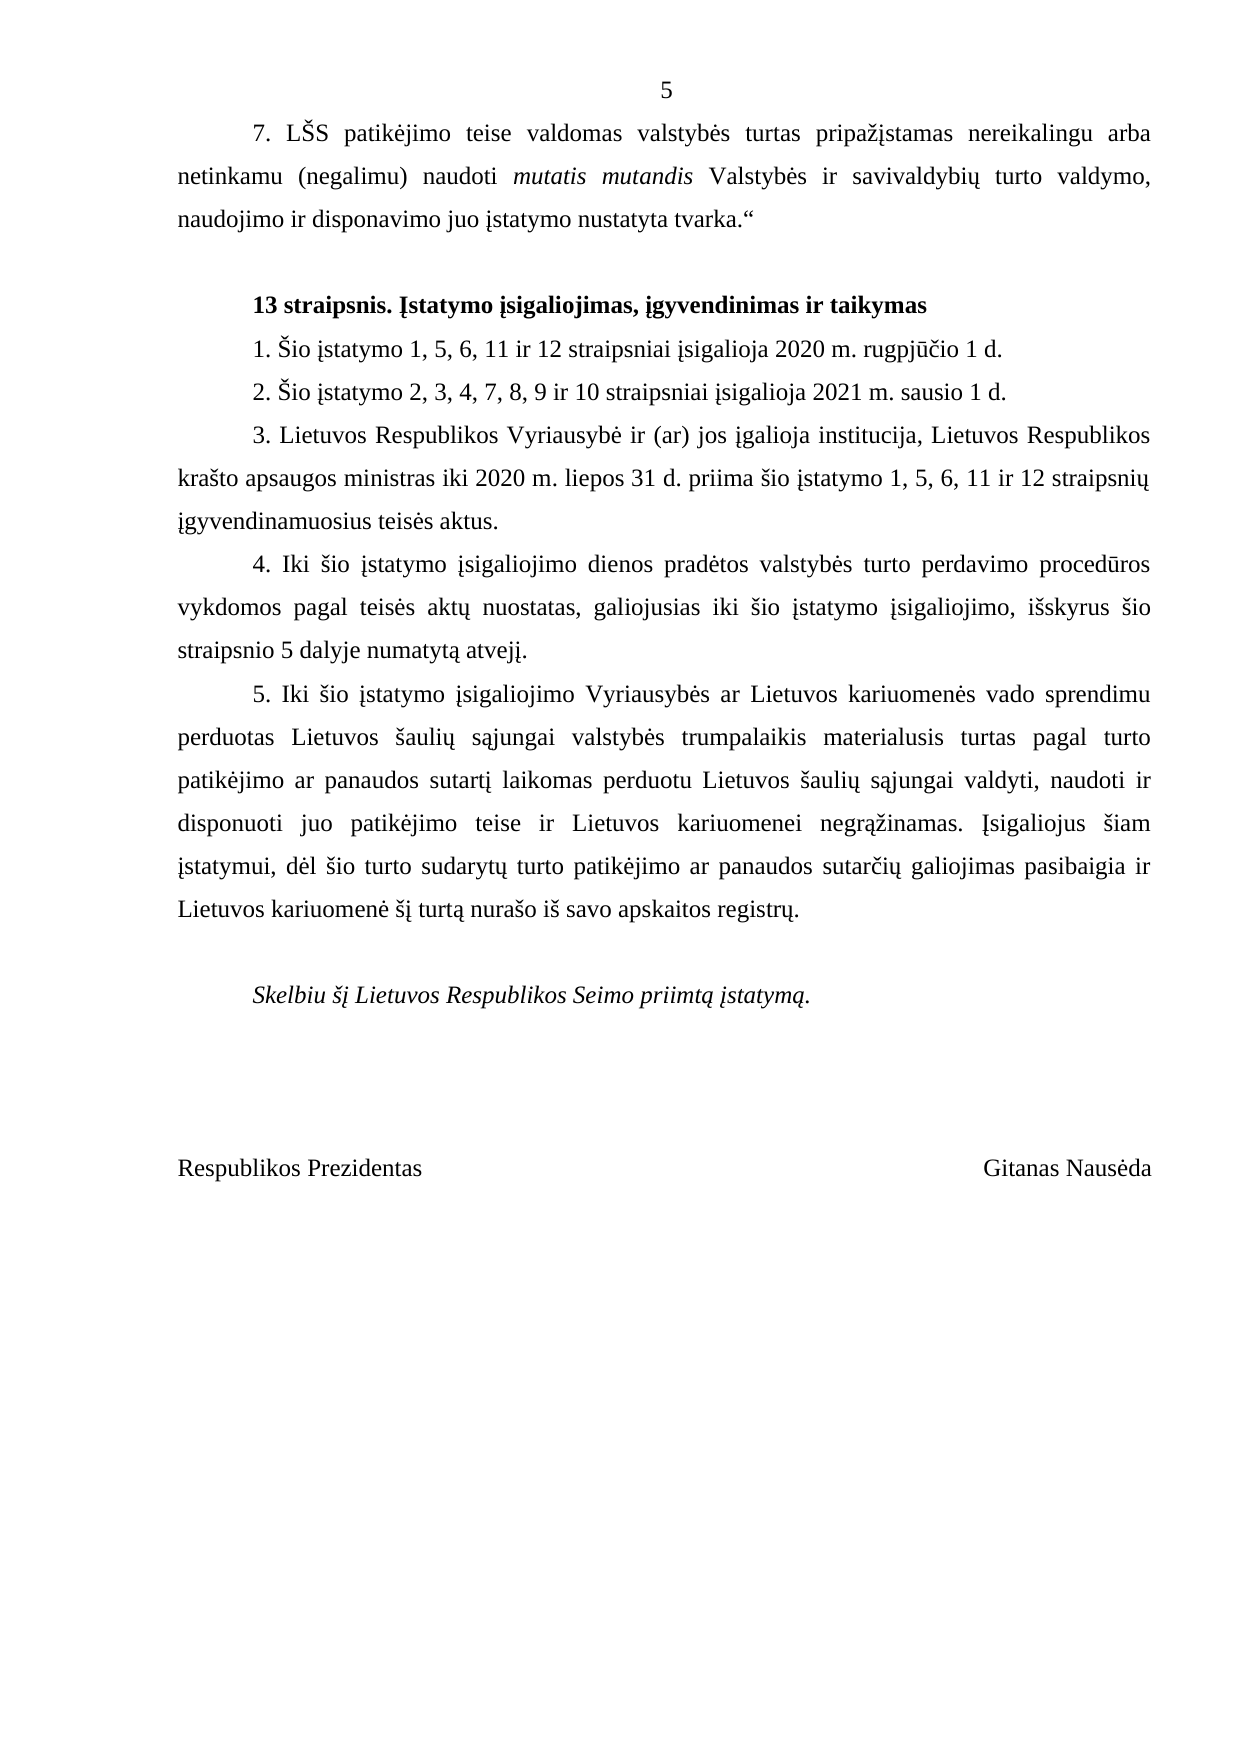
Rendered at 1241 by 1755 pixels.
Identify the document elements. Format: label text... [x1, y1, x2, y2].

text 5. Iki šio įstatymo įsigaliojimo Vyriausybės ar Lietuvos kariuomenės vado sprendimu perduotas Lietuvos šaulių sąjungai valstybės trumpalaikis materialusis turtas pagal turto patikėjimo ar panaudos sutartį laikomas perduotu Lietuvos šaulių sąjungai valdyti, naudoti ir disponuoti juo patikėjimo teise ir Lietuvos kariuomenei negrąžinamas. Įsigaliojus šiam įstatymui, dėl šio turto sudarytų turto patikėjimo ar panaudos sutarčių galiojimas pasibaigia ir Lietuvos kariuomenė šį turtą nurašo iš savo apskaitos registrų. [177, 679, 1152, 923]
text 4. Iki šio įstatymo įsigaliojimo dienos pradėtos valstybės turto perdavimo procedūros vykdomos pagal teisės aktų nuostatas, galiojusias iki šio įstatymo įsigaliojimo, išskyrus šio straipsnio 5 dalyje numatytą atvejį. [177, 549, 1152, 664]
text 7. LŠS patikėjimo teise valdomas valstybės turtas pripažįstamas nereikalingu arba netinkamu (negalimu) naudoti mutatis mutandis Valstybės ir savivaldybių turto valdymo, naudojimo ir disponavimo juo įstatymo nustatyta tvarka.“ [177, 118, 1152, 233]
text 13 straipsnis. Įstatymo įsigaliojimas, įgyvendinimas ir taikymas [177, 291, 1152, 319]
text 2. Šio įstatymo 2, 3, 4, 7, 8, 9 ir 10 straipsniai įsigalioja 2021 m. sausio 1 d. [177, 377, 1152, 406]
text 3. Lietuvos Respublikos Vyriausybė ir (ar) jos įgalioja institucija, Lietuvos Respublikos krašto apsaugos ministras iki 2020 m. liepos 31 d. priima šio įstatymo 1, 5, 6, 11 ir 12 straipsnių įgyvendinamuosius teisės aktus. [177, 420, 1152, 535]
text Skelbiu šį Lietuvos Respublikos Seimo priimtą įstatymą. [177, 981, 1152, 1009]
text Respublikos Prezidentas Gitanas Nausėda [177, 1153, 1152, 1182]
text 1. Šio įstatymo 1, 5, 6, 11 ir 12 straipsniai įsigalioja 2020 m. rugpjūčio 1 d. [177, 334, 1152, 362]
